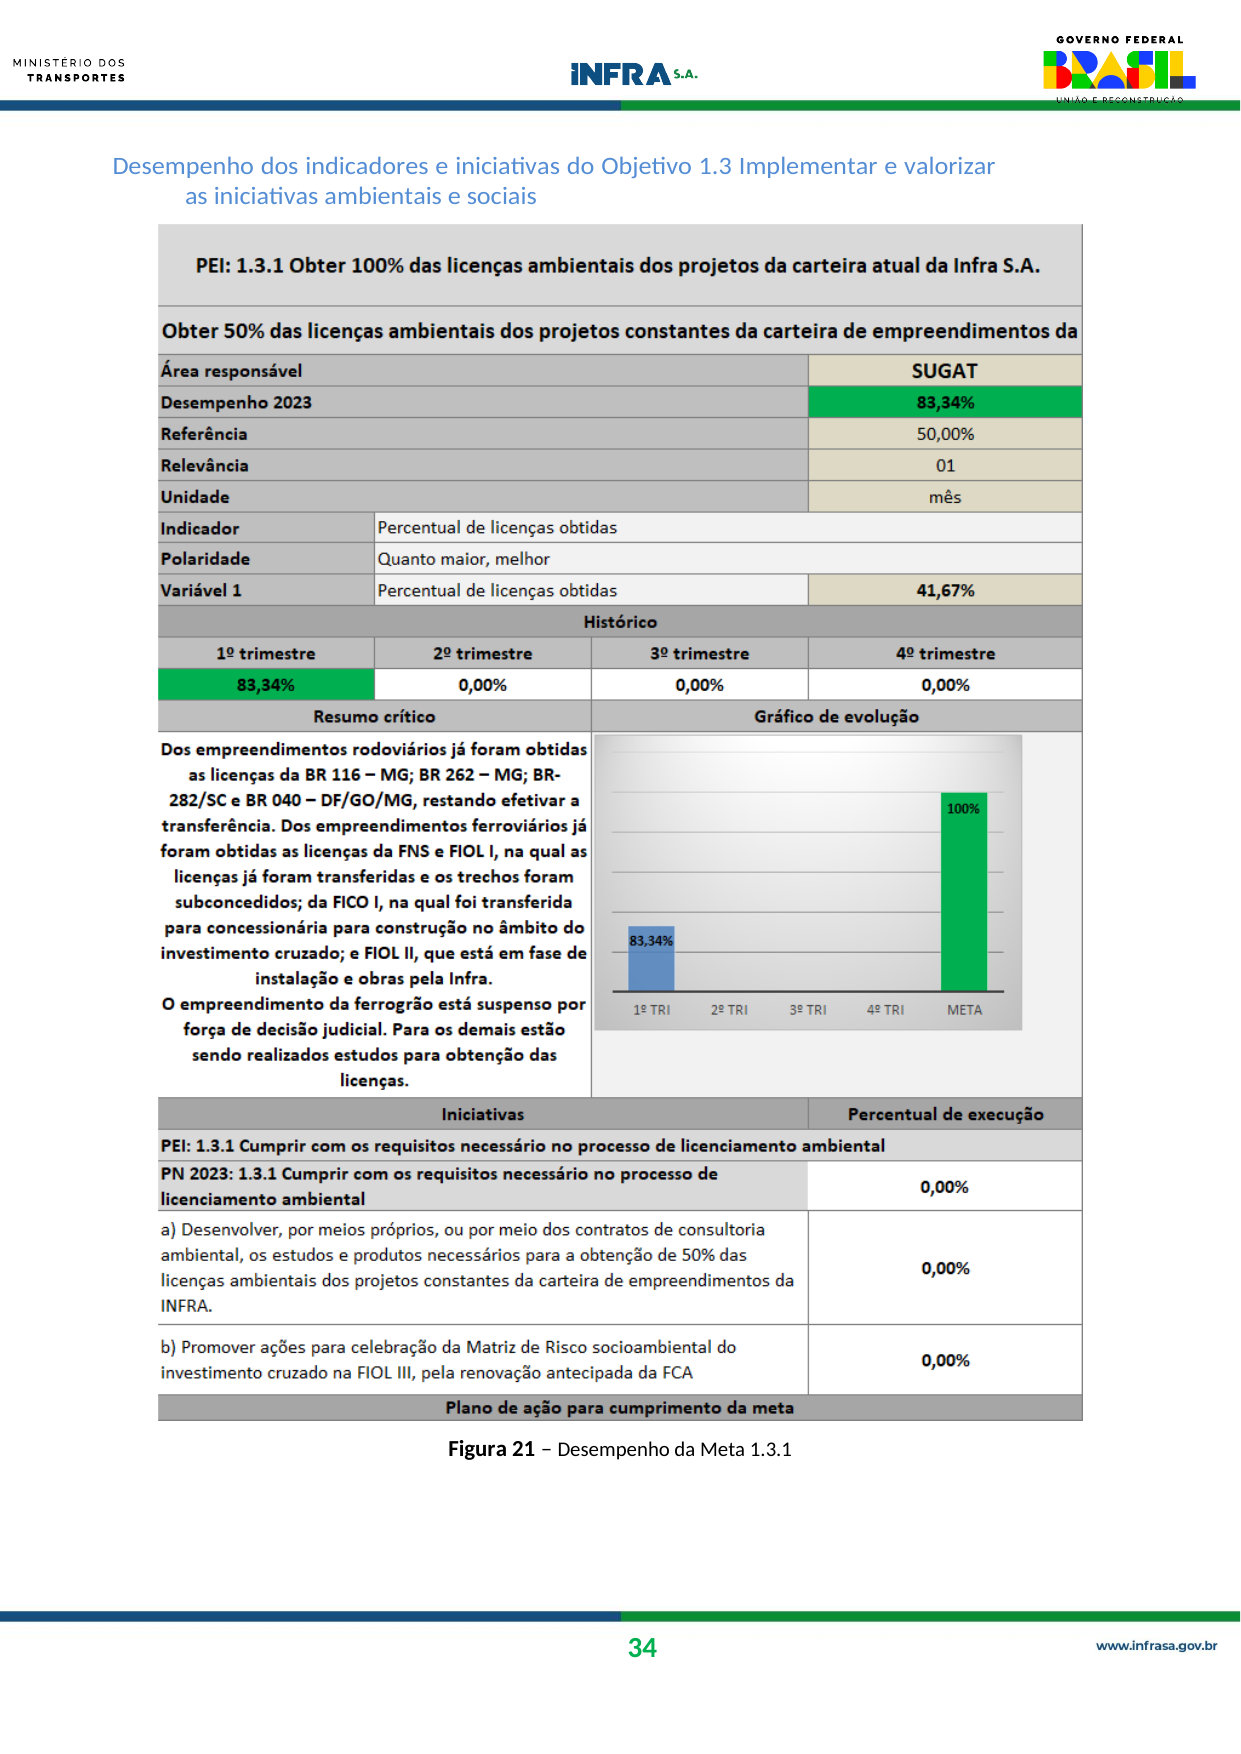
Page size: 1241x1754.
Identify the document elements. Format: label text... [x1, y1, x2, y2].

text Figura 21 – Desempenho da Meta 1.3.1 [112, 1434, 1128, 1462]
subtitle Desempenho dos indicadores e iniciativas do Objetivo 1.3 Implementar e valorizar as iniciativas ambientais e sociais [112, 150, 997, 211]
